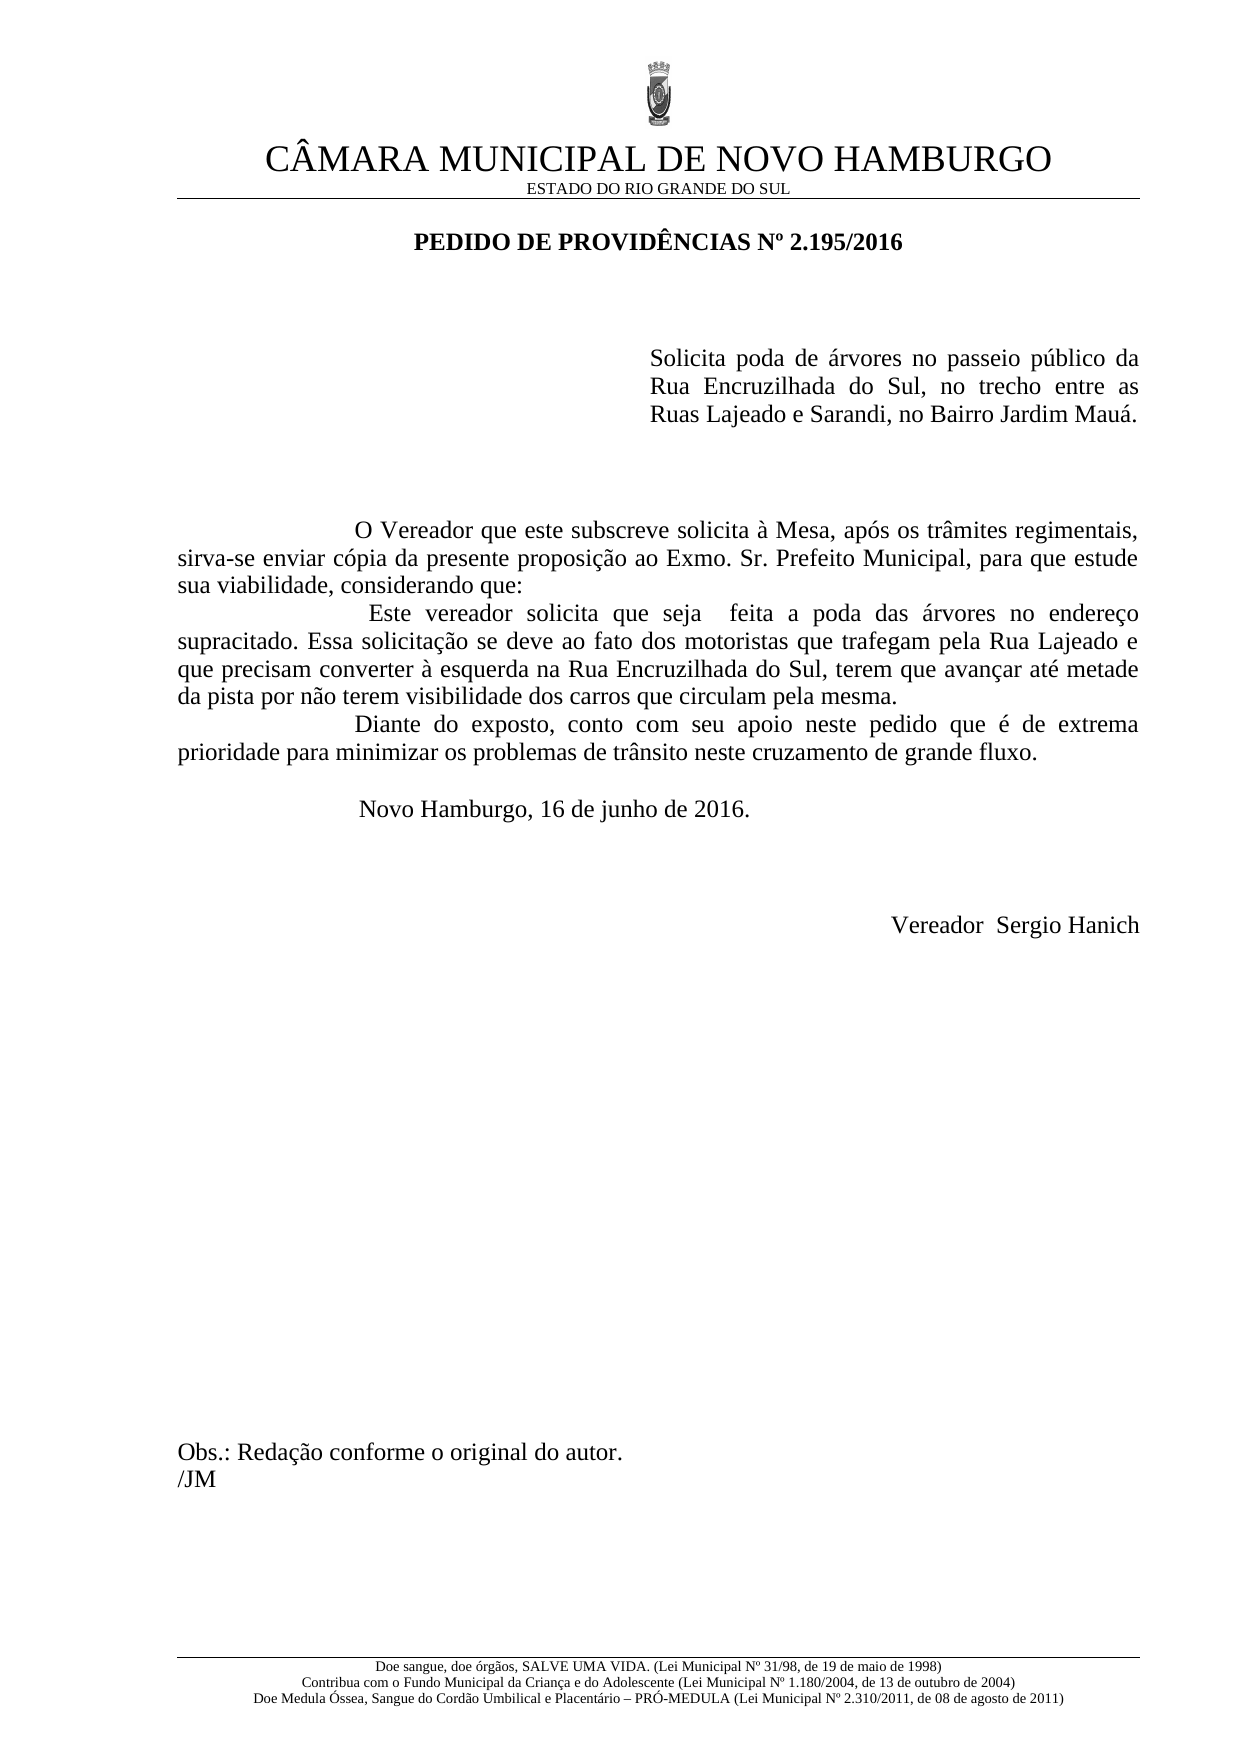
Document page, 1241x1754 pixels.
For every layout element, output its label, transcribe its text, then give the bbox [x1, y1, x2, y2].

text Este vereador solicita que seja feita a poda das árvores no endereço supracitado. Essa solicitação se deve ao fato dos motoristas que trafegam pela Rua Lajeado e que precisam converter à esquerda na Rua Encruzilhada do Sul, terem que avançar até metade da pista por não terem visibilidade dos carros que circulam pela mesma. [177, 599, 1140, 710]
text Obs.: Redação conforme o original do autor. [177, 1438, 1140, 1466]
text O Vereador que este subscreve solicita à Mesa, após os trâmites regimentais, sirva-se enviar cópia da presente proposição ao Exmo. Sr. Prefeito Municipal, para que estude sua viabilidade, considerando que: [177, 516, 1140, 599]
text Novo Hamburgo, 16 de junho de 2016. [177, 795, 1140, 823]
text Solicita poda de árvores no passeio público da Rua Encruzilhada do Sul, no trecho entre as Ruas Lajeado e Sarandi, no Bairro Jardim Mauá. [649, 344, 1140, 428]
text /JM [177, 1466, 1140, 1493]
text PEDIDO DE PROVIDÊNCIAS Nº 2.195/2016 [177, 228, 1140, 256]
text Vereador Sergio Hanich [177, 911, 1140, 939]
text Diante do exposto, conto com seu apoio neste pedido que é de extrema prioridade para minimizar os problemas de trânsito neste cruzamento de grande fluxo. [177, 710, 1140, 766]
